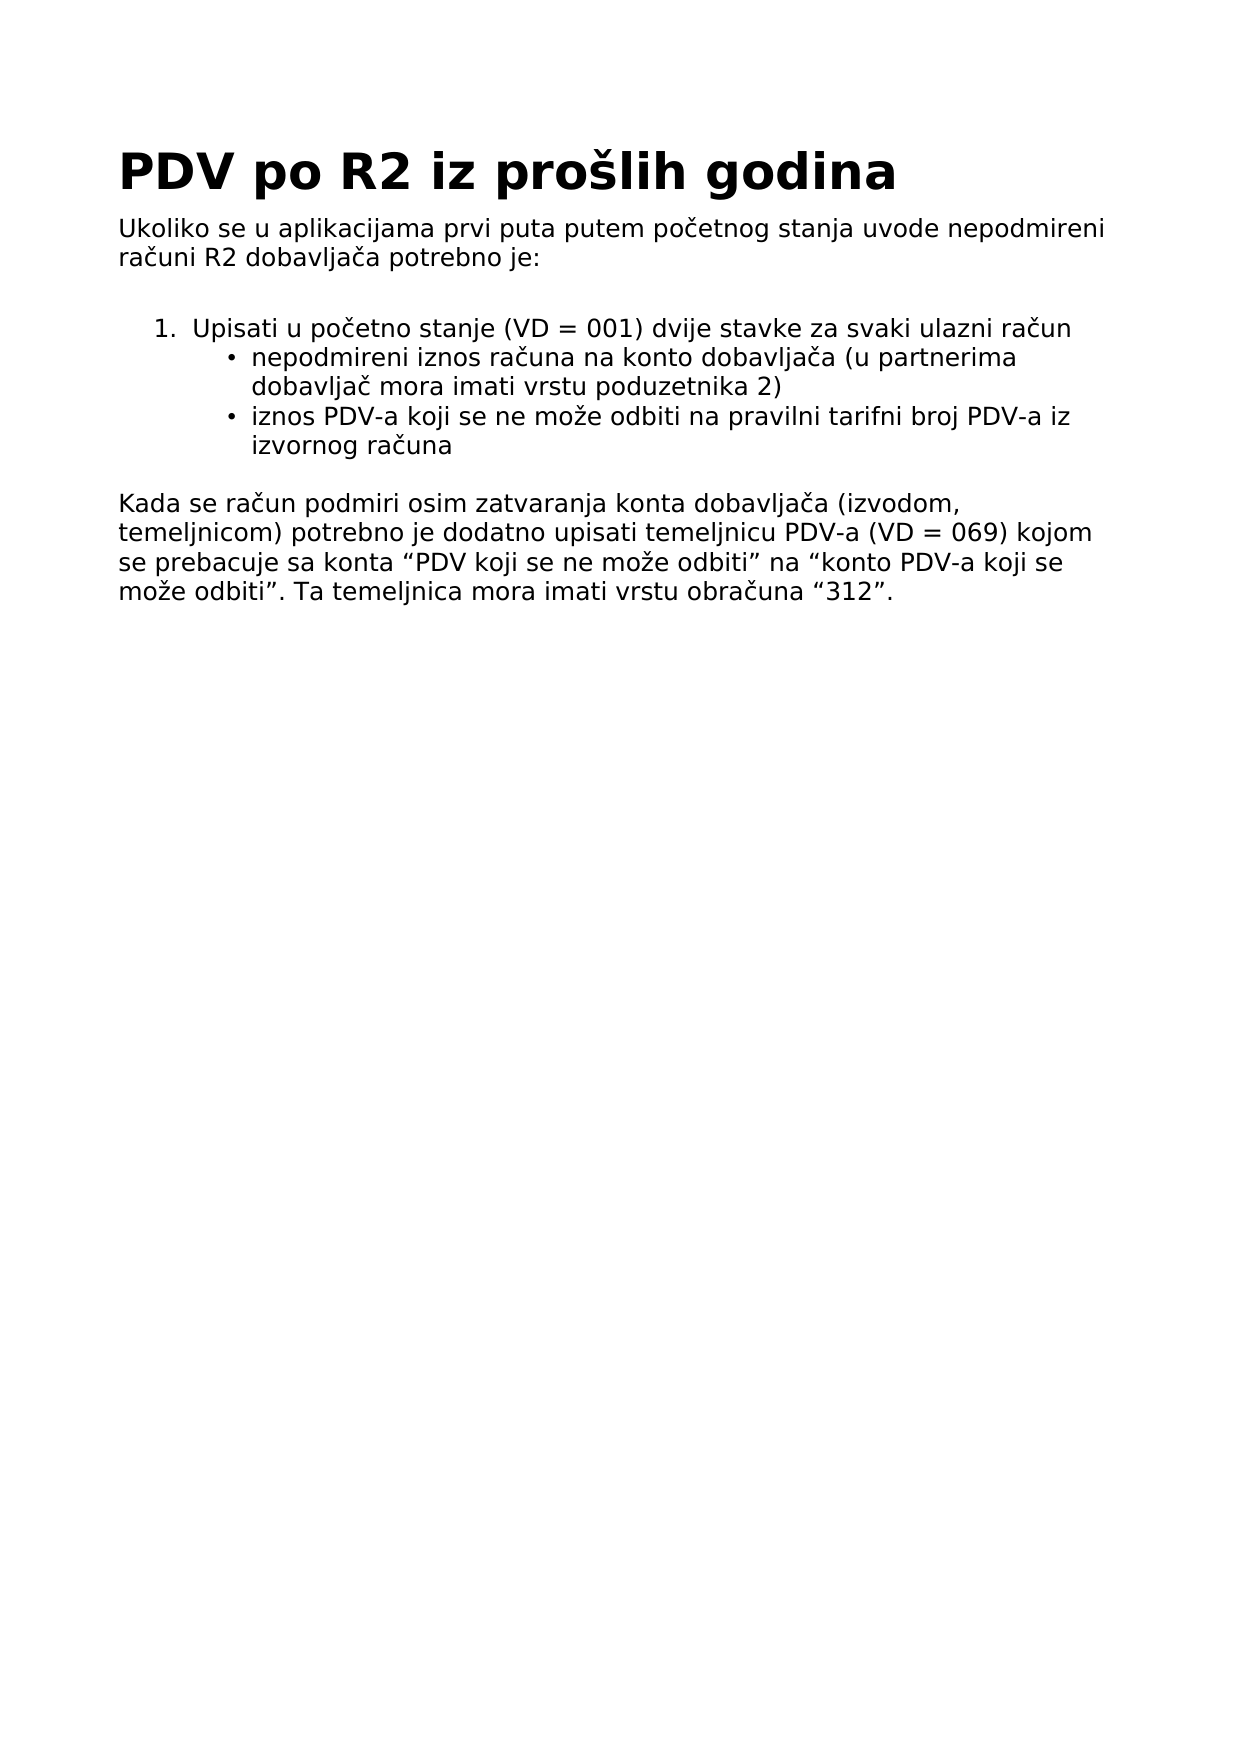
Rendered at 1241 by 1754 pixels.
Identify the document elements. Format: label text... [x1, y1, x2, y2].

text Kada se račun podmiri osim zatvaranja konta dobavljača (izvodom, temeljnicom) potrebno je dodatno upisati temeljnicu PDV-a (VD = 069) kojom se prebacuje sa konta “PDV koji se ne može odbiti” na “konto PDV-a koji se može odbiti”. Ta temeljnica mora imati vrstu obračuna “312”. [118, 489, 1122, 606]
list Upisati u početno stanje (VD = 001) dvije stavke za svaki ulazni račun [177, 314, 1122, 343]
list nepodmireni iznos računa na konto dobavljača (u partnerima dobavljač mora imati vrstu poduzetnika 2) [236, 343, 1122, 402]
subtitle PDV po R2 iz prošlih godina [118, 143, 1122, 201]
list iznos PDV-a koji se ne može odbiti na pravilni tarifni broj PDV-a iz izvornog računa [236, 402, 1122, 460]
text Ukoliko se u aplikacijama prvi puta putem početnog stanja uvode nepodmireni računi R2 dobavljača potrebno je: [118, 214, 1122, 272]
